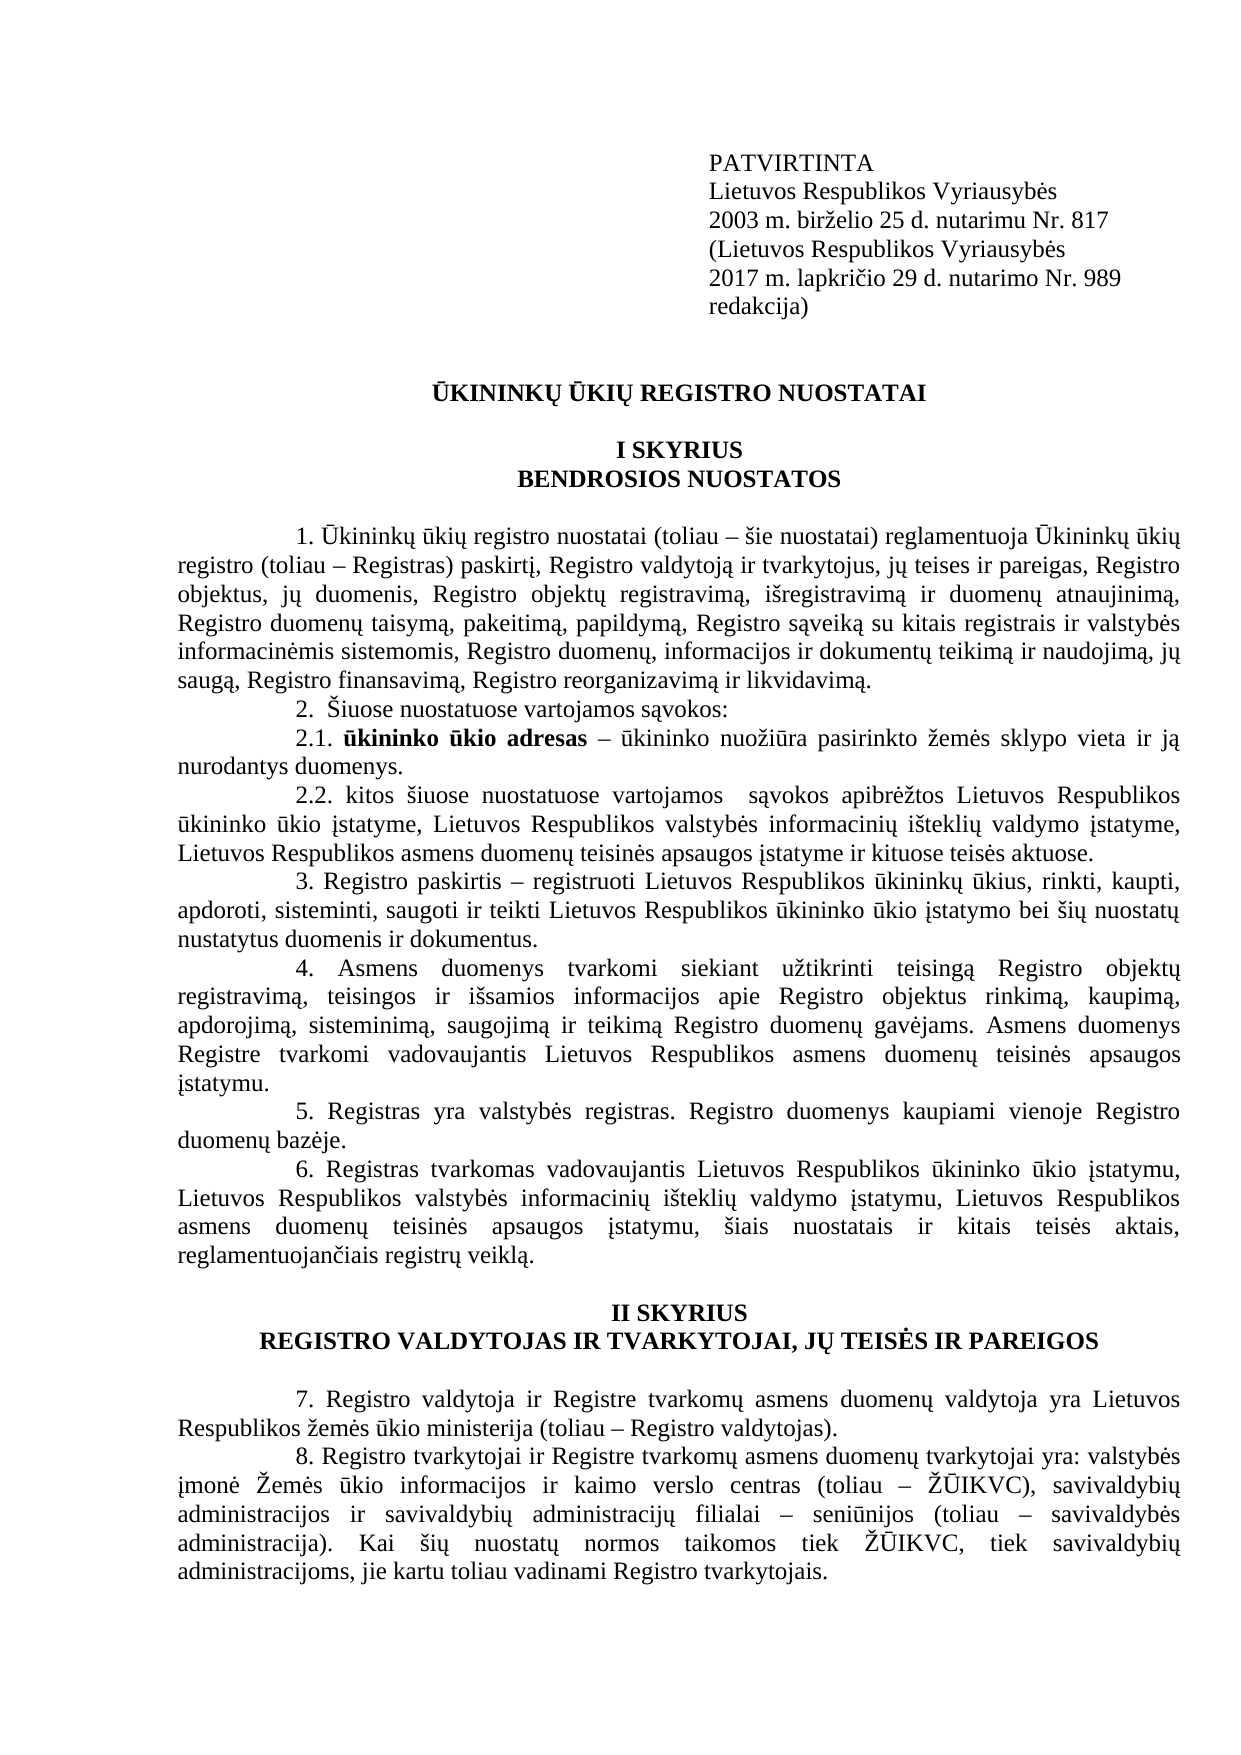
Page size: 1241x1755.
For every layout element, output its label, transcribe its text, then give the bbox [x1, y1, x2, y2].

text (Lietuvos Respublikos Vyriausybės [709, 234, 1181, 263]
text 3. Registro paskirtis – registruoti Lietuvos Respublikos ūkininkų ūkius, rinkti, kaupti, apdoroti, sisteminti, saugoti ir teikti Lietuvos Respublikos ūkininko ūkio įstatymo bei šių nuostatų nustatytus duomenis ir dokumentus. [177, 866, 1181, 953]
text Lietuvos Respublikos Vyriausybės [709, 176, 1181, 205]
text 6. Registras tvarkomas vadovaujantis Lietuvos Respublikos ūkininko ūkio įstatymu, Lietuvos Respublikos valstybės informacinių išteklių valdymo įstatymu, Lietuvos Respublikos asmens duomenų teisinės apsaugos įstatymu, šiais nuostatais ir kitais teisės aktais, reglamentuojančiais registrų veiklą. [177, 1154, 1181, 1269]
text 1. Ūkininkų ūkių registro nuostatai (toliau – šie nuostatai) reglamentuoja Ūkininkų ūkių registro (toliau – Registras) paskirtį, Registro valdytoją ir tvarkytojus, jų teises ir pareigas, Registro objektus, jų duomenis, Registro objektų registravimą, išregistravimą ir duomenų atnaujinimą, Registro duomenų taisymą, pakeitimą, papildymą, Registro sąveiką su kitais registrais ir valstybės informacinėmis sistemomis, Registro duomenų, informacijos ir dokumentų teikimą ir naudojimą, jų saugą, Registro finansavimą, Registro reorganizavimą ir likvidavimą. [177, 521, 1181, 694]
text 2.1. ūkininko ūkio adresas – ūkininko nuožiūra pasirinkto žemės sklypo vieta ir ją nurodantys duomenys. [177, 723, 1181, 780]
text I SKYRIUS [177, 435, 1181, 464]
text BENDROSIOS NUOSTATOS [177, 464, 1181, 493]
text 2017 m. lapkričio 29 d. nutarimo Nr. 989 redakcija) [709, 263, 1181, 320]
text REGISTRO VALDYTOJAS IR TVARKYTOJAI, JŲ TEISĖS IR PAREIGOS [177, 1326, 1181, 1355]
text 2003 m. birželio 25 d. nutarimu Nr. 817 [709, 205, 1181, 234]
text PATVIRTINTA [709, 148, 1181, 176]
text 5. Registras yra valstybės registras. Registro duomenys kaupiami vienoje Registro duomenų bazėje. [177, 1096, 1181, 1154]
text 8. Registro tvarkytojai ir Registre tvarkomų asmens duomenų tvarkytojai yra: valstybės įmonė Žemės ūkio informacijos ir kaimo verslo centras (toliau – ŽŪIKVC), savivaldybių administracijos ir savivaldybių administracijų filialai – seniūnijos (toliau – savivaldybės administracija). Kai šių nuostatų normos taikomos tiek ŽŪIKVC, tiek savivaldybių administracijoms, jie kartu toliau vadinami Registro tvarkytojais. [177, 1441, 1181, 1585]
text ŪKININKŲ ŪKIŲ REGISTRO NUOSTATAI [177, 378, 1181, 406]
text 2.2. kitos šiuose nuostatuose vartojamos sąvokos apibrėžtos Lietuvos Respublikos ūkininko ūkio įstatyme, Lietuvos Respublikos valstybės informacinių išteklių valdymo įstatyme, Lietuvos Respublikos asmens duomenų teisinės apsaugos įstatyme ir kituose teisės aktuose. [177, 780, 1181, 866]
text 4. Asmens duomenys tvarkomi siekiant užtikrinti teisingą Registro objektų registravimą, teisingos ir išsamios informacijos apie Registro objektus rinkimą, kaupimą, apdorojimą, sisteminimą, saugojimą ir teikimą Registro duomenų gavėjams. Asmens duomenys Registre tvarkomi vadovaujantis Lietuvos Respublikos asmens duomenų teisinės apsaugos įstatymu. [177, 953, 1181, 1096]
text II SKYRIUS [177, 1298, 1181, 1326]
text 2. Šiuose nuostatuose vartojamos sąvokos: [177, 694, 1181, 723]
text 7. Registro valdytoja ir Registre tvarkomų asmens duomenų valdytoja yra Lietuvos Respublikos žemės ūkio ministerija (toliau – Registro valdytojas). [177, 1384, 1181, 1441]
